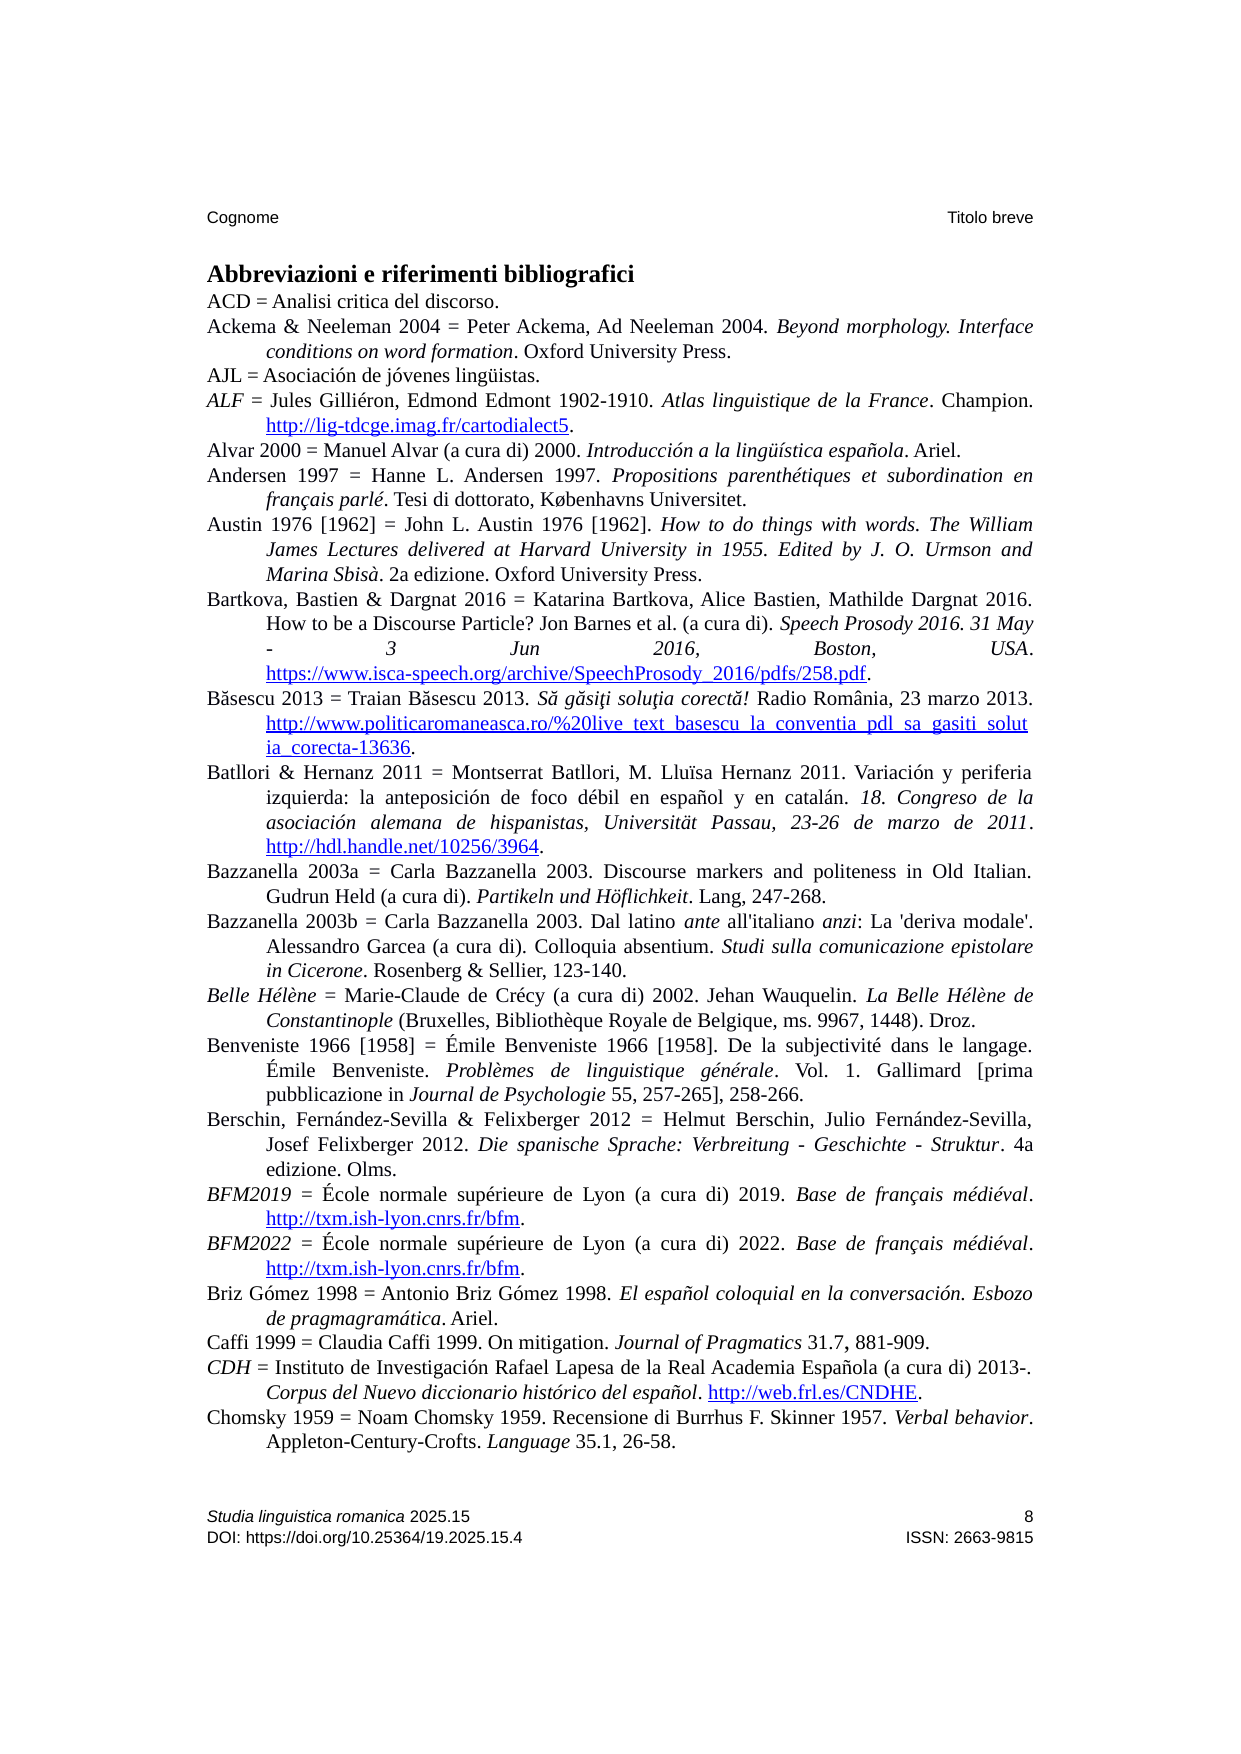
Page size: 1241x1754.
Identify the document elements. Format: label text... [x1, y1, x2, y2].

text Ackema & Neeleman 2004 = Peter Ackema, Ad Neeleman 2004. Beyond morphology. Interface conditions on word formation. Oxford University Press. [207, 313, 1033, 363]
text ALF = Jules Gilliéron, Edmond Edmont 1902-1910. Atlas linguistique de la France. Champion. http://lig-tdcge.imag.fr/cartodialect5. [207, 388, 1033, 437]
text CDH = Instituto de Investigación Rafael Lapesa de la Real Academia Española (a cura di) 2013-. Corpus del Nuevo diccionario histórico del español. http://web.frl.es/CNDHE. [207, 1355, 1033, 1404]
text Berschin, Fernández-Sevilla & Felixberger 2012 = Helmut Berschin, Julio Fernández-Sevilla, Josef Felixberger 2012. Die spanische Sprache: Verbreitung - Geschichte - Struktur. 4a edizione. Olms. [207, 1107, 1033, 1181]
text Băsescu 2013 = Traian Băsescu 2013. Să găsiţi soluţia corectă! Radio România, 23 marzo 2013. http://www.politicaromaneasca.ro/%20live_text_basescu_la_conventia_pdl_sa_gasiti_solutia_corecta-13636. [207, 685, 1033, 760]
text ACD = Analisi critica del discorso. [207, 289, 1033, 313]
text Alvar 2000 = Manuel Alvar (a cura di) 2000. Introducción a la lingüística española. Ariel. [207, 437, 1033, 462]
text BFM2019 = École normale supérieure de Lyon (a cura di) 2019. Base de français médiéval. http://txm.ish-lyon.cnrs.fr/bfm. [207, 1181, 1033, 1231]
text Benveniste 1966 [1958] = Émile Benveniste 1966 [1958]. De la subjectivité dans le langage. Émile Benveniste. Problèmes de linguistique générale. Vol. 1. Gallimard [prima pubblicazione in Journal de Psychologie 55, 257-265], 258-266. [207, 1032, 1033, 1107]
text BFM2022 = École normale supérieure de Lyon (a cura di) 2022. Base de français médiéval. http://txm.ish-lyon.cnrs.fr/bfm. [207, 1231, 1033, 1280]
text Bazzanella 2003a = Carla Bazzanella 2003. Discourse markers and politeness in Old Italian. Gudrun Held (a cura di). Partikeln und Höflichkeit. Lang, 247-268. [207, 859, 1033, 908]
text Austin 1976 [1962] = John L. Austin 1976 [1962]. How to do things with words. The William James Lectures delivered at Harvard University in 1955. Edited by J. O. Urmson and Marina Sbisà. 2a edizione. Oxford University Press. [207, 512, 1033, 586]
text Bartkova, Bastien & Dargnat 2016 = Katarina Bartkova, Alice Bastien, Mathilde Dargnat 2016. How to be a Discourse Particle? Jon Barnes et al. (a cura di). Speech Prosody 2016. 31 May - 3 Jun 2016, Boston, USA. https://www.isca-speech.org/archive/SpeechProsody_2016/pdfs/258.pdf. [207, 586, 1033, 685]
text Andersen 1997 = Hanne L. Andersen 1997. Propositions parenthétiques et subordination en français parlé. Tesi di dottorato, Københavns Universitet. [207, 462, 1033, 512]
text Belle Hélène = Marie-Claude de Crécy (a cura di) 2002. Jehan Wauquelin. La Belle Hélène de Constantinople (Bruxelles, Bibliothèque Royale de Belgique, ms. 9967, 1448). Droz. [207, 983, 1033, 1032]
text Briz Gómez 1998 = Antonio Briz Gómez 1998. El español coloquial en la conversación. Esbozo de pragmagramática. Ariel. [207, 1280, 1033, 1330]
text AJL = Asociación de jóvenes lingüistas. [207, 363, 1033, 388]
text Batllori & Hernanz 2011 = Montserrat Batllori, M. Lluïsa Hernanz 2011. Variación y periferia izquierda: la anteposición de foco débil en español y en catalán. 18. Congreso de la asociación alemana de hispanistas, Universität Passau, 23-26 de marzo de 2011. http://hdl.handle.net/10256/3964. [207, 760, 1033, 859]
text Bazzanella 2003b = Carla Bazzanella 2003. Dal latino ante all'italiano anzi: La 'deriva modale'. Alessandro Garcea (a cura di). Colloquia absentium. Studi sulla comunicazione epistolare in Cicerone. Rosenberg & Sellier, 123-140. [207, 908, 1033, 983]
text Caffi 1999 = Claudia Caffi 1999. On mitigation. Journal of Pragmatics 31.7, 881-909. [207, 1330, 1033, 1355]
text Chomsky 1959 = Noam Chomsky 1959. Recensione di Burrhus F. Skinner 1957. Verbal behavior. Appleton-Century-Crofts. Language 35.1, 26-58. [207, 1404, 1033, 1454]
subtitle Abbreviazioni e riferimenti bibliografici [207, 260, 1033, 289]
